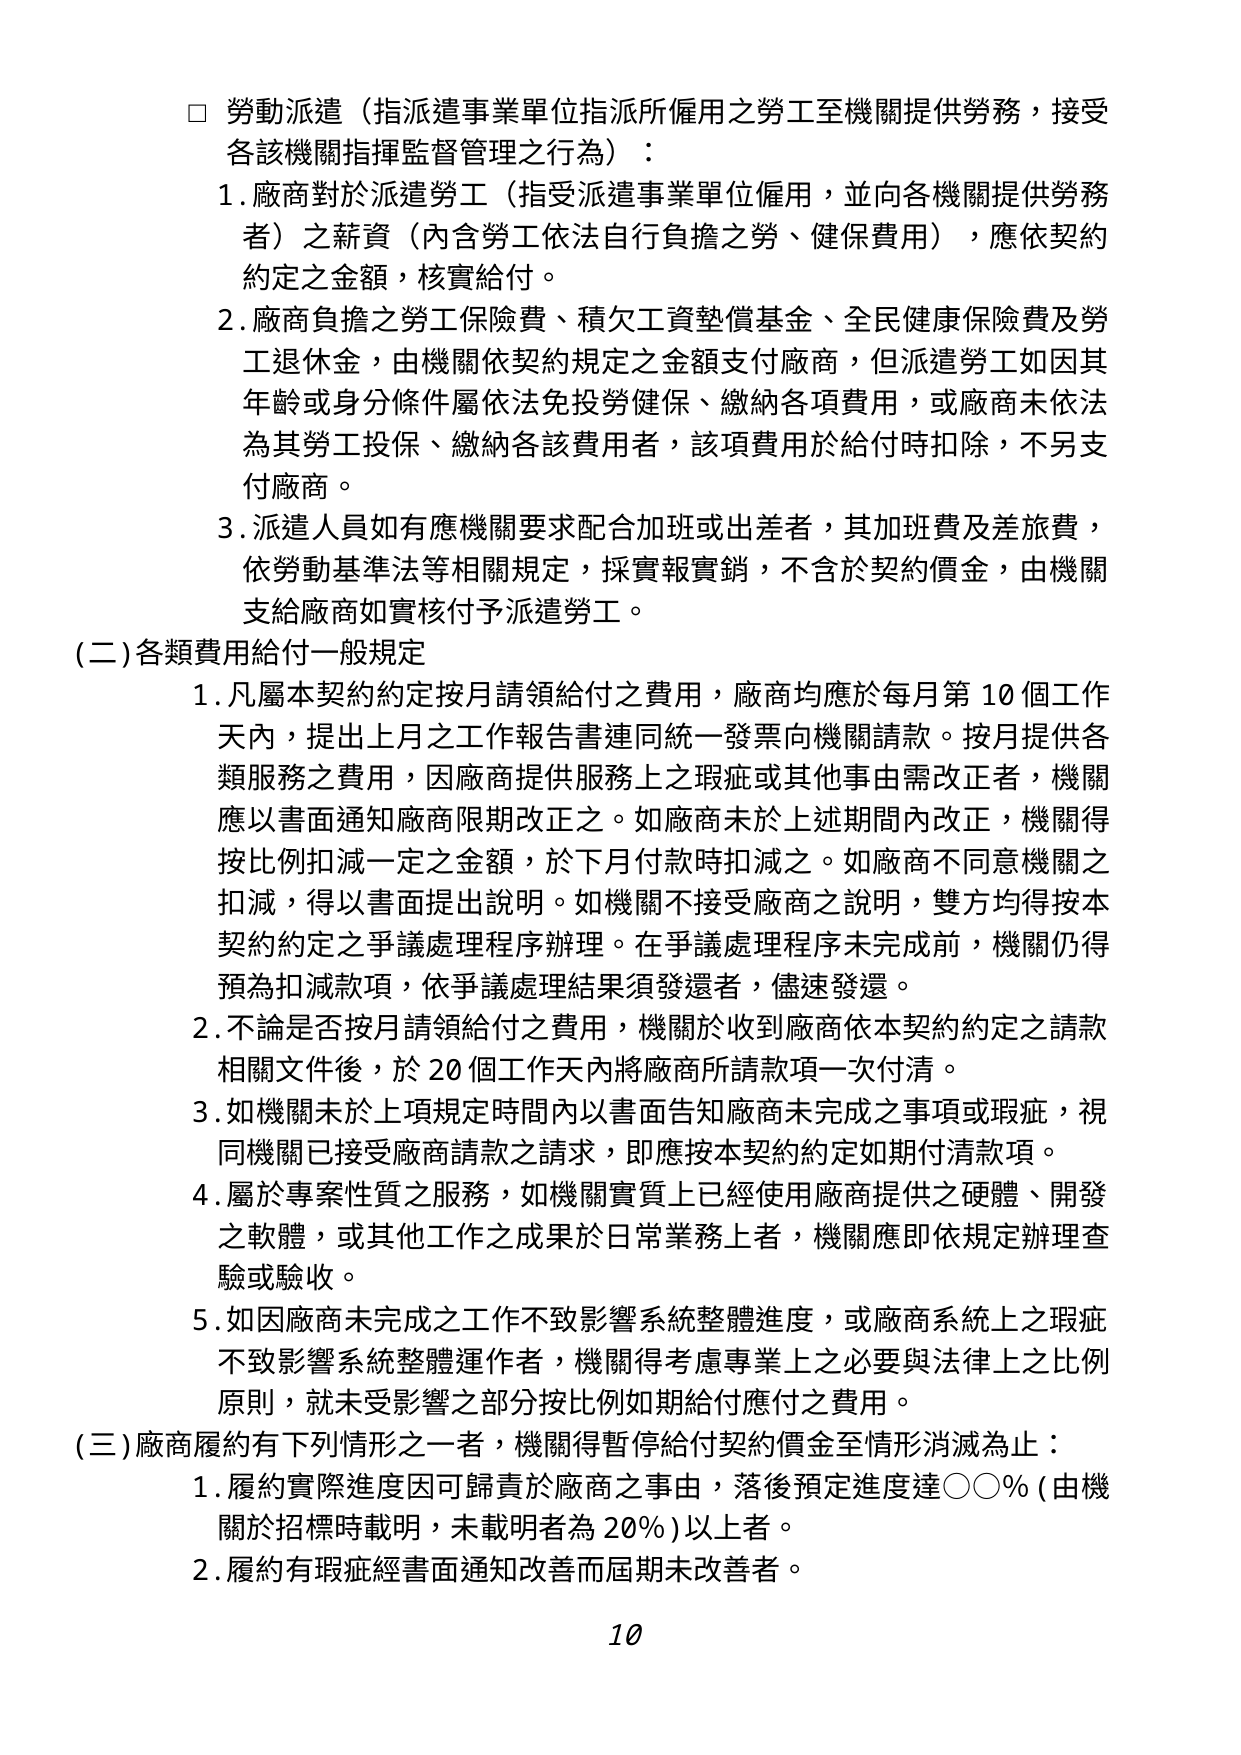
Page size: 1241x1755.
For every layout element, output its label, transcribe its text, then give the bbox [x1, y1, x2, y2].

text 2.履約有瑕疵經書面通知改善而屆期未改善者。 [191, 1547, 1110, 1589]
text 1.廠商對於派遣勞工（指受派遣事業單位僱用，並向各機關提供勞務者）之薪資（內含勞工依法自行負擔之勞、健保費用），應依契約約定之金額，核實給付。 [216, 172, 1110, 297]
text (二)各類費用給付一般規定 [71, 630, 1110, 672]
text 1.履約實際進度因可歸責於廠商之事由，落後預定進度達○○％(由機關於招標時載明，未載明者為20％)以上者。 [191, 1464, 1110, 1547]
list 勞動派遣（指派遣事業單位指派所僱用之勞工至機關提供勞務，接受各該機關指揮監督管理之行為）： [188, 89, 1110, 172]
text 1.凡屬本契約約定按月請領給付之費用，廠商均應於每月第10個工作天內，提出上月之工作報告書連同統一發票向機關請款。按月提供各類服務之費用，因廠商提供服務上之瑕疵或其他事由需改正者，機關應以書面通知廠商限期改正之。如廠商未於上述期間內改正，機關得按比例扣減一定之金額，於下月付款時扣減之。如廠商不同意機關之扣減，得以書面提出說明。如機關不接受廠商之說明，雙方均得按本契約約定之爭議處理程序辦理。在爭議處理程序未完成前，機關仍得預為扣減款項，依爭議處理結果須發還者，儘速發還。 [191, 672, 1110, 1005]
text 4.屬於專案性質之服務，如機關實質上已經使用廠商提供之硬體、開發之軟體，或其他工作之成果於日常業務上者，機關應即依規定辦理查驗或驗收。 [191, 1172, 1110, 1297]
text 3.如機關未於上項規定時間內以書面告知廠商未完成之事項或瑕疵，視同機關已接受廠商請款之請求，即應按本契約約定如期付清款項。 [191, 1089, 1110, 1172]
text 3.派遣人員如有應機關要求配合加班或出差者，其加班費及差旅費，依勞動基準法等相關規定，採實報實銷，不含於契約價金，由機關支給廠商如實核付予派遣勞工。 [216, 505, 1110, 630]
text 2.不論是否按月請領給付之費用，機關於收到廠商依本契約約定之請款相關文件後，於20個工作天內將廠商所請款項一次付清。 [191, 1005, 1110, 1089]
text (三)廠商履約有下列情形之一者，機關得暫停給付契約價金至情形消滅為止： [71, 1422, 1110, 1464]
text 5.如因廠商未完成之工作不致影響系統整體進度，或廠商系統上之瑕疵不致影響系統整體運作者，機關得考慮專業上之必要與法律上之比例原則，就未受影響之部分按比例如期給付應付之費用。 [191, 1297, 1110, 1422]
text 2.廠商負擔之勞工保險費、積欠工資墊償基金、全民健康保險費及勞工退休金，由機關依契約規定之金額支付廠商，但派遣勞工如因其年齡或身分條件屬依法免投勞健保、繳納各項費用，或廠商未依法為其勞工投保、繳納各該費用者，該項費用於給付時扣除，不另支付廠商。 [216, 297, 1110, 505]
